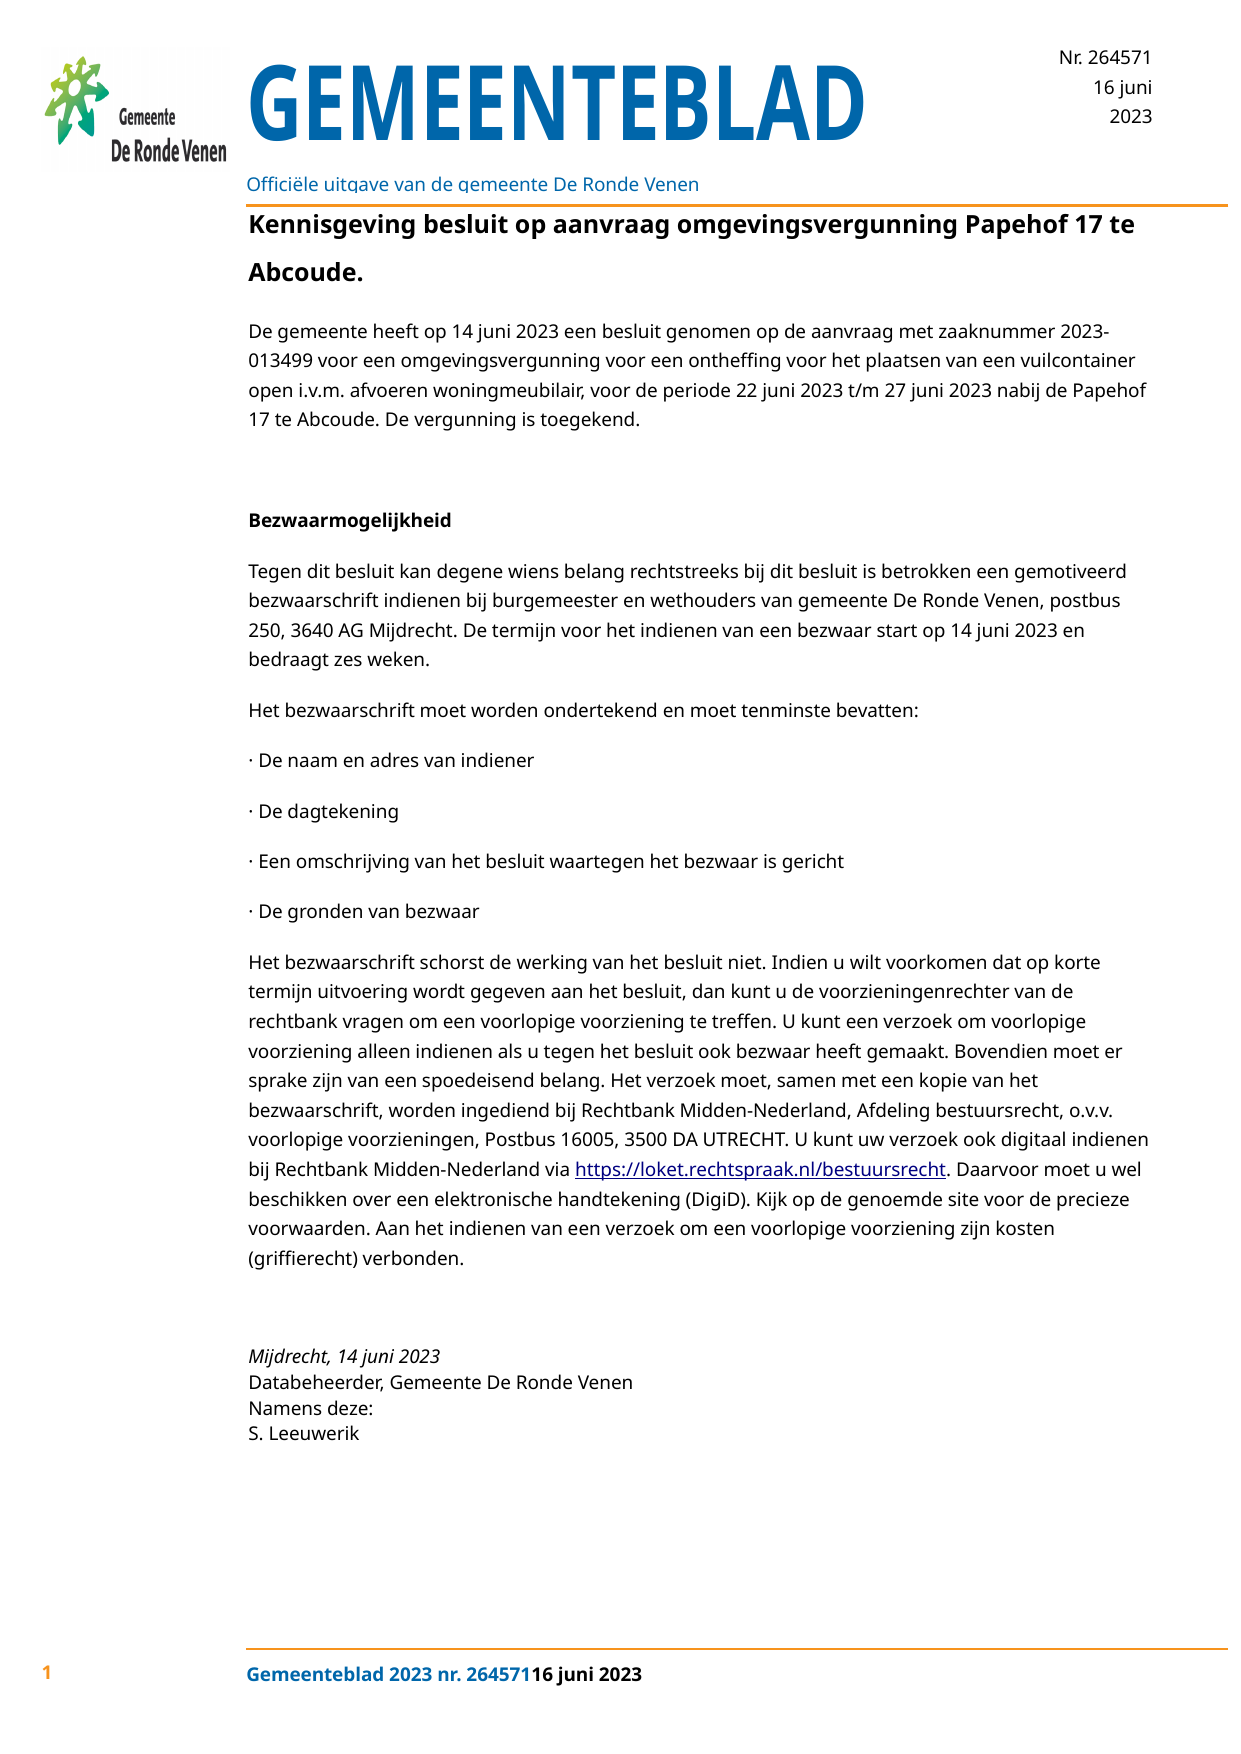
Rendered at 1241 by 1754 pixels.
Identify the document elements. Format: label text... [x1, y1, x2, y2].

text Het bezwaarschrift moet worden ondertekend en moet tenminste bevatten: [248, 697, 1152, 723]
text Kennisgeving besluit op aanvraag omgevingsvergunning Papehof 17 te Abcoude. [248, 207, 1152, 288]
text Bezwaarmogelijkheid [248, 507, 1152, 533]
text Het bezwaarschrift schorst de werking van het besluit niet. Indien u wilt voorkomen dat op korte termijn uitvoering wordt gegeven aan het besluit, dan kunt u de voorzieningenrechter van de rechtbank vragen om een voorlopige voorziening te treffen. U kunt een verzoek om voorlopige voorziening alleen indienen als u tegen het besluit ook bezwaar heeft gemaakt. Bovendien moet er sprake zijn van een spoedeisend belang. Het verzoek moet, samen met een kopie van het bezwaarschrift, worden ingediend bij Rechtbank Midden-Nederland, Afdeling bestuursrecht, o.v.v. voorlopige voorzieningen, Postbus 16005, 3500 DA UTRECHT. U kunt uw verzoek ook digitaal indienen bij Rechtbank Midden-Nederland via https://loket.rechtspraak.nl/bestuursrecht. Daarvoor moet u wel beschikken over een elektronische handtekening (DigiD). Kijk op de genoemde site voor de precieze voorwaarden. Aan het indienen van een verzoek om een voorlopige voorziening zijn kosten (griffierecht) verbonden. [248, 949, 1152, 1271]
text Tegen dit besluit kan degene wiens belang rechtstreeks bij dit besluit is betrokken een gemotiveerd bezwaarschrift indienen bij burgemeester en wethouders van gemeente De Ronde Venen, postbus 250, 3640 AG Mijdrecht. De termijn voor het indienen van een bezwaar start op 14 juni 2023 en bedraagt zes weken. [248, 558, 1152, 672]
text Mijdrecht, 14 juni 2023 [248, 1343, 1152, 1369]
text Databeheerder, Gemeente De Ronde Venen [248, 1369, 1152, 1395]
text S. Leeuwerik [248, 1420, 1152, 1446]
picture [41, 47, 231, 172]
text De gemeente heeft op 14 juni 2023 een besluit genomen op de aanvraag met zaaknummer 2023-013499 voor een omgevingsvergunning voor een ontheffing voor het plaatsen van een vuilcontainer open i.v.m. afvoeren woningmeubilair, voor de periode 22 juni 2023 t/m 27 juni 2023 nabij de Papehof 17 te Abcoude. De vergunning is toegekend. [248, 318, 1152, 432]
text · Een omschrijving van het besluit waartegen het bezwaar is gericht [248, 848, 1152, 874]
text · De dagtekening [248, 798, 1152, 824]
text · De naam en adres van indiener [248, 747, 1152, 773]
text · De gronden van bezwaar [248, 899, 1152, 924]
text Namens deze: [248, 1395, 1152, 1420]
